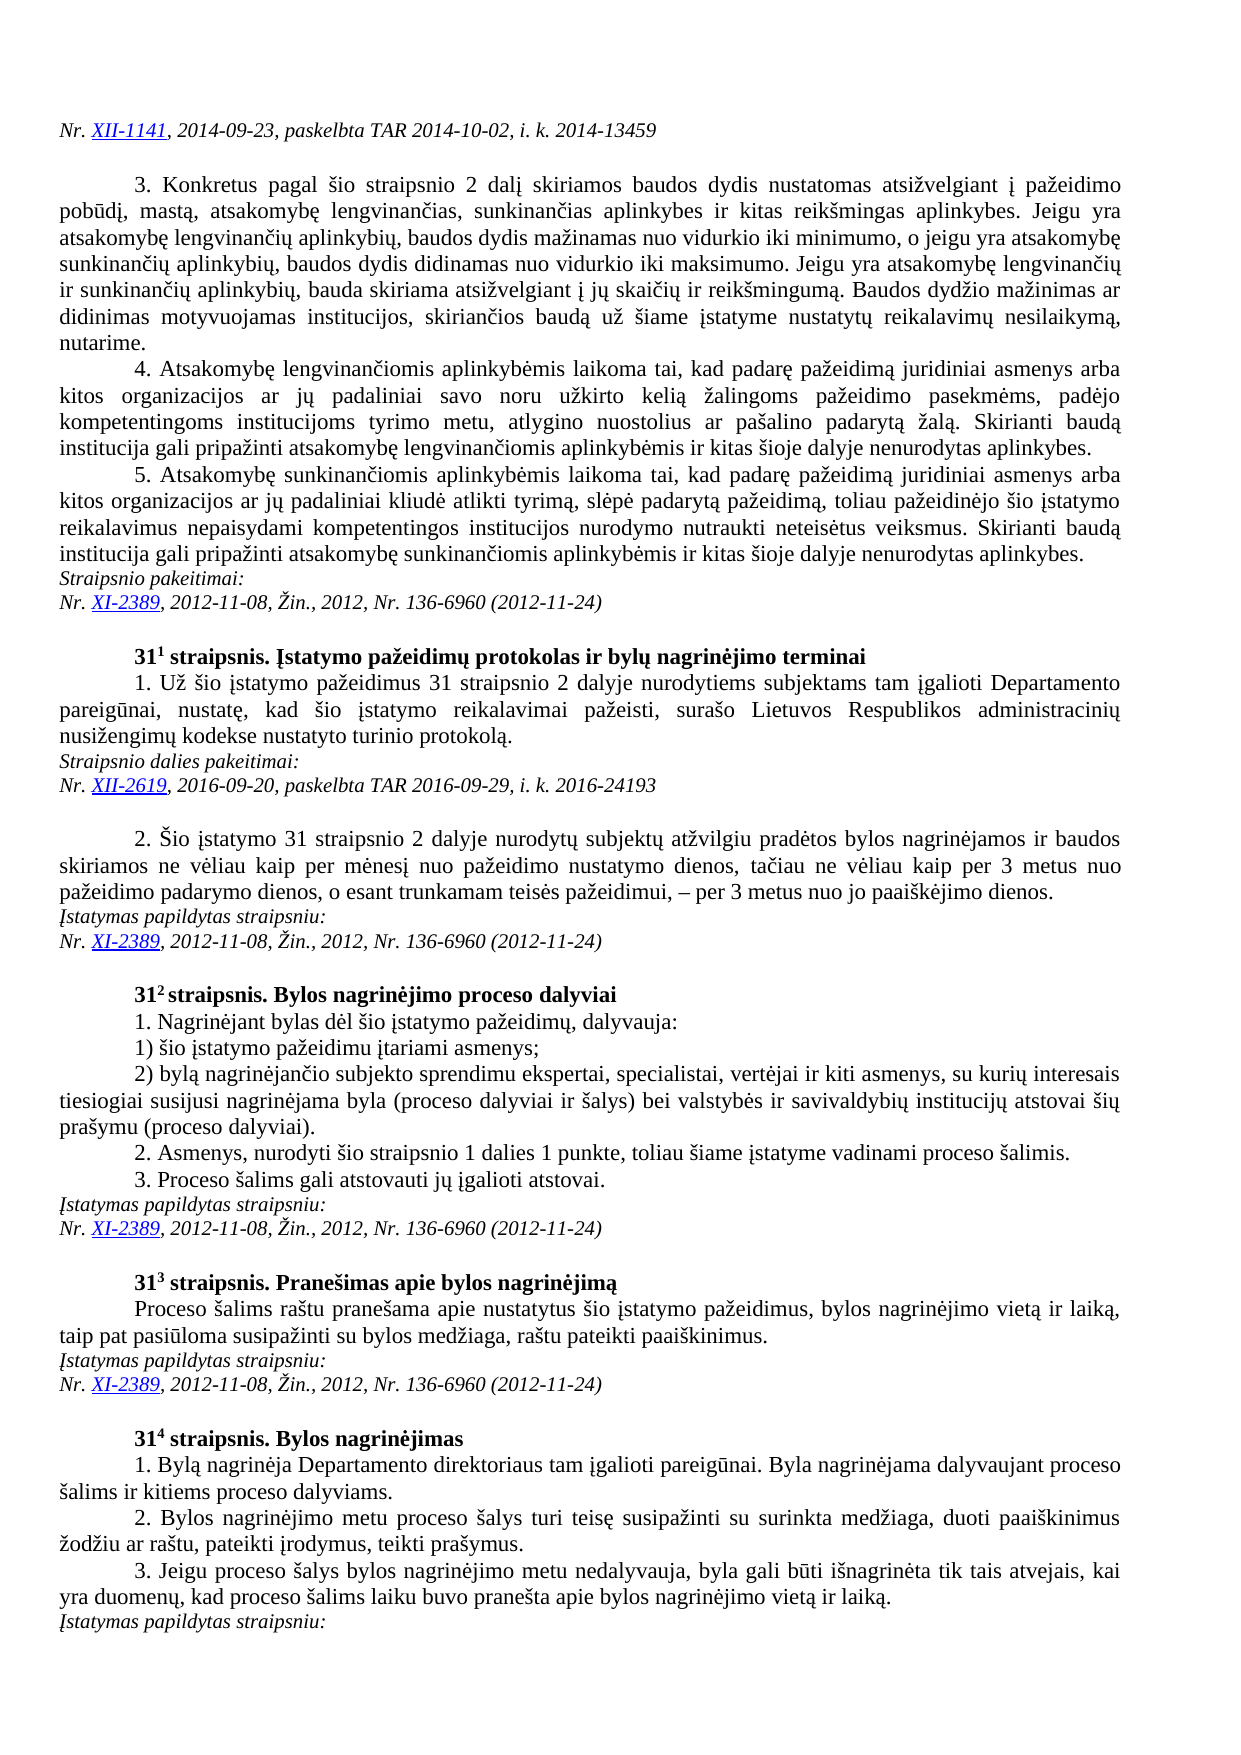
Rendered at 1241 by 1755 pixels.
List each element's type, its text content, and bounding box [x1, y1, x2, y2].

text Straipsnio pakeitimai: [59, 566, 1122, 590]
text 3. Jeigu proceso šalys bylos nagrinėjimo metu nedalyvauja, byla gali būti išnagrinėta tik tais atvejais, kai yra duomenų, kad proceso šalims laiku buvo pranešta apie bylos nagrinėjimo vietą ir laiką. [59, 1557, 1122, 1609]
text Nr. XII-1141, 2014-09-23, paskelbta TAR 2014-10-02, i. k. 2014-13459 [59, 118, 1122, 142]
text 1. Už šio įstatymo pažeidimus 31 straipsnio 2 dalyje nurodytiems subjektams tam įgalioti Departamento pareigūnai, nustatę, kad šio įstatymo reikalavimai pažeisti, surašo Lietuvos Respublikos administracinių nusižengimų kodekse nustatyto turinio protokolą. [59, 669, 1122, 748]
text 4. Atsakomybę lengvinančiomis aplinkybėmis laikoma tai, kad padarę pažeidimą juridiniai asmenys arba kitos organizacijos ar jų padaliniai savo noru užkirto kelią žalingoms pažeidimo pasekmėms, padėjo kompetentingoms institucijoms tyrimo metu, atlygino nuostolius ar pašalino padarytą žalą. Skirianti baudą institucija gali pripažinti atsakomybę lengvinančiomis aplinkybėmis ir kitas šioje dalyje nenurodytas aplinkybes. [59, 355, 1122, 461]
text Įstatymas papildytas straipsniu: [59, 1192, 1122, 1216]
text 314 straipsnis. Bylos nagrinėjimas [59, 1425, 1122, 1451]
text Įstatymas papildytas straipsniu: [59, 1348, 1122, 1372]
text Įstatymas papildytas straipsniu: [59, 1609, 1122, 1633]
text 1. Bylą nagrinėja Departamento direktoriaus tam įgalioti pareigūnai. Byla nagrinėjama dalyvaujant proceso šalims ir kitiems proceso dalyviams. [59, 1451, 1122, 1504]
text 2. Asmenys, nurodyti šio straipsnio 1 dalies 1 punkte, toliau šiame įstatyme vadinami proceso šalimis. [59, 1139, 1122, 1166]
text Nr. XII-2619, 2016-09-20, paskelbta TAR 2016-09-29, i. k. 2016-24193 [59, 773, 1122, 797]
text Nr. XI-2389, 2012-11-08, Žin., 2012, Nr. 136-6960 (2012-11-24) [59, 928, 1122, 953]
text 2. Šio įstatymo 31 straipsnio 2 dalyje nurodytų subjektų atžvilgiu pradėtos bylos nagrinėjamos ir baudos skiriamos ne vėliau kaip per mėnesį nuo pažeidimo nustatymo dienos, tačiau ne vėliau kaip per 3 metus nuo pažeidimo padarymo dienos, o esant trunkamam teisės pažeidimui, – per 3 metus nuo jo paaiškėjimo dienos. [59, 825, 1122, 904]
text Straipsnio dalies pakeitimai: [59, 748, 1122, 773]
text 3. Proceso šalims gali atstovauti jų įgalioti atstovai. [59, 1166, 1122, 1192]
text Nr. XI-2389, 2012-11-08, Žin., 2012, Nr. 136-6960 (2012-11-24) [59, 1372, 1122, 1396]
text 2. Bylos nagrinėjimo metu proceso šalys turi teisę susipažinti su surinkta medžiaga, duoti paaiškinimus žodžiu ar raštu, pateikti įrodymus, teikti prašymus. [59, 1504, 1122, 1557]
text Nr. XI-2389, 2012-11-08, Žin., 2012, Nr. 136-6960 (2012-11-24) [59, 590, 1122, 614]
text 2) bylą nagrinėjančio subjekto sprendimu ekspertai, specialistai, vertėjai ir kiti asmenys, su kurių interesais tiesiogiai susijusi nagrinėjama byla (proceso dalyviai ir šalys) bei valstybės ir savivaldybių institucijų atstovai šių prašymu (proceso dalyviai). [59, 1060, 1122, 1139]
text 312 straipsnis. Bylos nagrinėjimo proceso dalyviai [59, 981, 1122, 1008]
text 1) šio įstatymo pažeidimu įtariami asmenys; [59, 1034, 1122, 1060]
text 313 straipsnis. Pranešimas apie bylos nagrinėjimą [59, 1269, 1122, 1295]
text Proceso šalims raštu pranešama apie nustatytus šio įstatymo pažeidimus, bylos nagrinėjimo vietą ir laiką, taip pat pasiūloma susipažinti su bylos medžiaga, raštu pateikti paaiškinimus. [59, 1295, 1122, 1348]
text 1. Nagrinėjant bylas dėl šio įstatymo pažeidimų, dalyvauja: [59, 1008, 1122, 1034]
text 3. Konkretus pagal šio straipsnio 2 dalį skiriamos baudos dydis nustatomas atsižvelgiant į pažeidimo pobūdį, mastą, atsakomybę lengvinančias, sunkinančias aplinkybes ir kitas reikšmingas aplinkybes. Jeigu yra atsakomybę lengvinančių aplinkybių, baudos dydis mažinamas nuo vidurkio iki minimumo, o jeigu yra atsakomybę sunkinančių aplinkybių, baudos dydis didinamas nuo vidurkio iki maksimumo. Jeigu yra atsakomybę lengvinančių ir sunkinančių aplinkybių, bauda skiriama atsižvelgiant į jų skaičių ir reikšmingumą. Baudos dydžio mažinimas ar didinimas motyvuojamas institucijos, skiriančios baudą už šiame įstatyme nustatytų reikalavimų nesilaikymą, nutarime. [59, 171, 1122, 355]
text Įstatymas papildytas straipsniu: [59, 904, 1122, 928]
text Nr. XI-2389, 2012-11-08, Žin., 2012, Nr. 136-6960 (2012-11-24) [59, 1216, 1122, 1240]
text 311 straipsnis. Įstatymo pažeidimų protokolas ir bylų nagrinėjimo terminai [59, 643, 1122, 669]
text 5. Atsakomybę sunkinančiomis aplinkybėmis laikoma tai, kad padarę pažeidimą juridiniai asmenys arba kitos organizacijos ar jų padaliniai kliudė atlikti tyrimą, slėpė padarytą pažeidimą, toliau pažeidinėjo šio įstatymo reikalavimus nepaisydami kompetentingos institucijos nurodymo nutraukti neteisėtus veiksmus. Skirianti baudą institucija gali pripažinti atsakomybę sunkinančiomis aplinkybėmis ir kitas šioje dalyje nenurodytas aplinkybes. [59, 461, 1122, 566]
